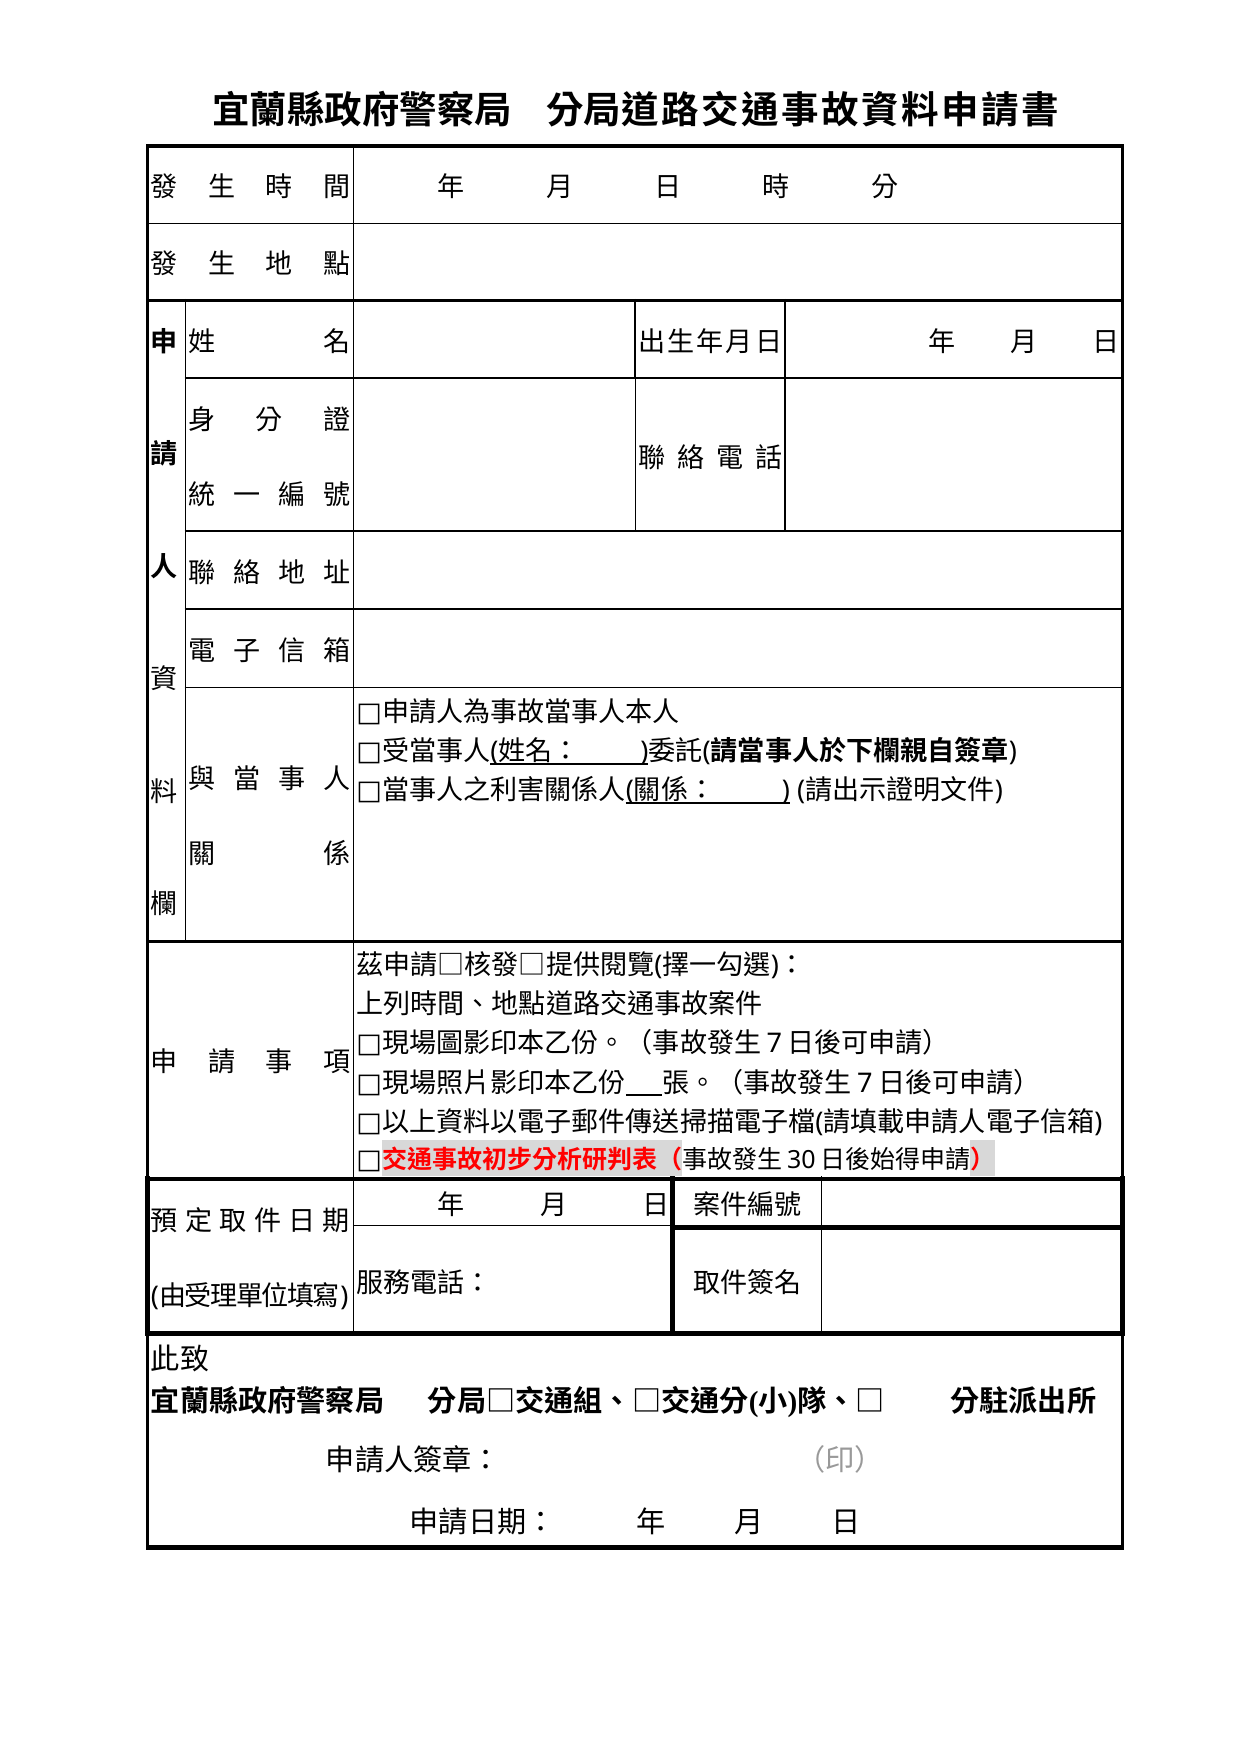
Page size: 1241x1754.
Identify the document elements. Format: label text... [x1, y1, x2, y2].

table_cell 此致 宜蘭縣政府警察局 分局□交通組、□交通分(小)隊、□ 分駐派出所 申請人簽章： （印） 申請日期： 年 月 日 [149, 1336, 1121, 1545]
table_cell [354, 379, 635, 530]
table_cell [354, 302, 634, 377]
table_cell 取件簽名 [675, 1230, 821, 1331]
table_cell 發生時間 [149, 148, 353, 222]
table_cell [354, 224, 1121, 299]
table_cell 申請事項 [149, 943, 353, 1176]
table_cell 年 月 日 [786, 302, 1121, 377]
table_cell [822, 1181, 1120, 1225]
table_cell 發生地點 [149, 224, 353, 299]
table_cell 出生年月日 [636, 302, 784, 377]
table_cell 年 月 日 時 分 [354, 148, 1121, 222]
table_header 宜蘭縣政府警察局 分局道路交通事故資料申請書 [148, 69, 1123, 144]
table_cell 電子信箱 [186, 610, 353, 686]
table_cell 年月日 [354, 1181, 670, 1225]
table_cell 聯絡地址 [186, 532, 353, 608]
table_cell [354, 610, 1121, 686]
table_cell 服務電話： [354, 1226, 670, 1331]
table_cell □申請人為事故當事人本人 □受當事人(姓名： )委託(請當事人於下欄親自簽章) □當事人之利害關係人(關係： ) (請出示證明文件) [354, 688, 1121, 939]
table_cell [786, 379, 1121, 530]
table_cell 與當事人 關係 [186, 688, 353, 939]
table_cell 聯絡電話 [636, 379, 784, 530]
table_cell 案件編號 [675, 1181, 821, 1225]
table_cell 申 請 人 資 料 欄 [149, 302, 185, 939]
table_cell 身分證 統一編號 [186, 379, 353, 530]
table_cell 預定取件日期 (由受理單位填寫) [150, 1181, 353, 1331]
table_cell 茲申請□核發□提供閱覽(擇一勾選)： 上列時間、地點道路交通事故案件 □現場圖影印本乙份。（事故發生7日後可申請） □現場照片影印本乙份 張。（事故發生7日後可申請） □以上資料以電子郵件傳送掃描電子檔(請填載申請人電子信箱) □交通事故初步分析研判表（事故發生30日後始得申請） [354, 943, 1121, 1176]
table_cell [822, 1230, 1120, 1331]
table_cell [354, 532, 1121, 608]
table_cell 姓名 [186, 302, 353, 377]
